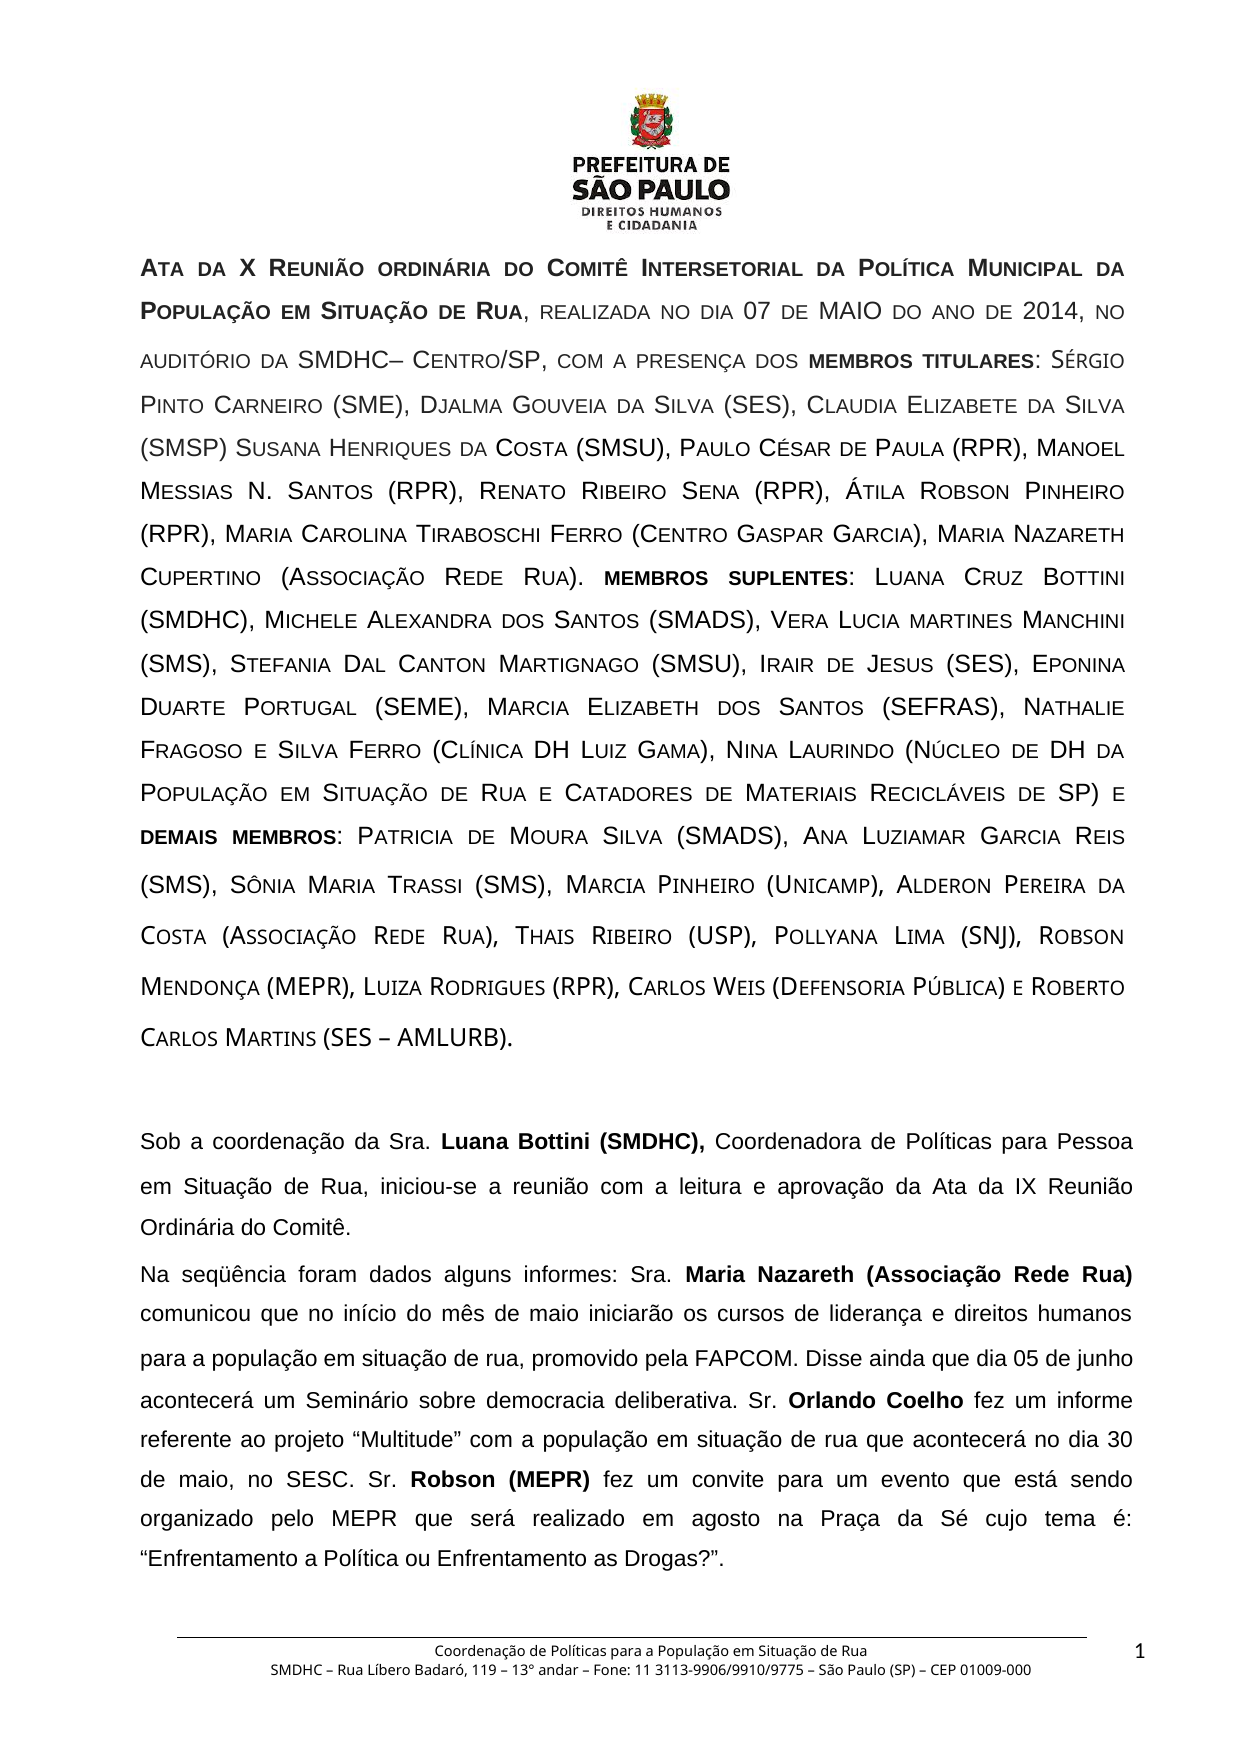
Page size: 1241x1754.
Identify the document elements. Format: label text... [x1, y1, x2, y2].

text Na seqüência foram dados alguns informes: Sra. Maria Nazareth (Associação Rede Rua) comunicou que no início do mês de maio iniciarão os cursos de liderança e direitos humanos para a população em situação de rua, promovido pela FAPCOM. Disse ainda que dia 05 de junho acontecerá um Seminário sobre democracia deliberativa. Sr. Orlando Coelho fez um informe referente ao projeto “Multitude” com a população em situação de rua que acontecerá no dia 30 de maio, no SESC. Sr. Robson (MEPR) fez um convite para um evento que está sendo organizado pelo MEPR que será realizado em agosto na Praça da Sé cujo tema é: “Enfrentamento a Política ou Enfrentamento as Drogas?”. [140, 1261, 1133, 1571]
text Sob a coordenação da Sra. Luana Bottini (SMDHC), Coordenadora de Políticas para Pessoa em Situação de Rua, iniciou-se a reunião com a leitura e aprovação da Ata da IX Reunião Ordinária do Comitê. [140, 1128, 1133, 1241]
text Ata da X Reunião ordinária do Comitê Intersetorial da Política Municipal da População em Situação de Rua, realizada no dia 07 de MAIO do ano de 2014, no auditório da SMDHC– Centro/SP, com a presença dos membros titulares: Sérgio Pinto Carneiro (SME), Djalma Gouveia da Silva (SES), Claudia Elizabete da Silva (SMSP) Susana Henriques da Costa (SMSU), Paulo César de Paula (RPR), Manoel Messias N. Santos (RPR), Renato Ribeiro Sena (RPR), Átila Robson Pinheiro (RPR), Maria Carolina Tiraboschi Ferro (Centro Gaspar Garcia), Maria Nazareth Cupertino (Associação Rede Rua). membros suplentes: Luana Cruz Bottini (SMDHC), Michele Alexandra dos Santos (SMADS), Vera Lucia martines Manchini (SMS), Stefania Dal Canton Martignago (SMSU), Irair de Jesus (SES), Eponina Duarte Portugal (SEME), Marcia Elizabeth dos Santos (SEFRAS), Nathalie Fragoso e Silva Ferro (Clínica DH Luiz Gama), Nina Laurindo (Núcleo de DH da População em Situação de Rua e Catadores de Materiais Recicláveis de SP) e demais membros: Patricia de Moura Silva (SMADS), Ana Luziamar Garcia Reis (SMS), Sônia Maria Trassi (SMS), Marcia Pinheiro (Unicamp), Alderon Pereira da Costa (Associação Rede Rua), Thais Ribeiro (USP), Pollyana Lima (SNJ), Robson Mendonça (MEPR), Luiza Rodrigues (RPR), Carlos Weis (Defensoria Pública) e Roberto Carlos Martins (SES – AMLURB). [140, 252, 1125, 1054]
picture [533, 73, 769, 250]
